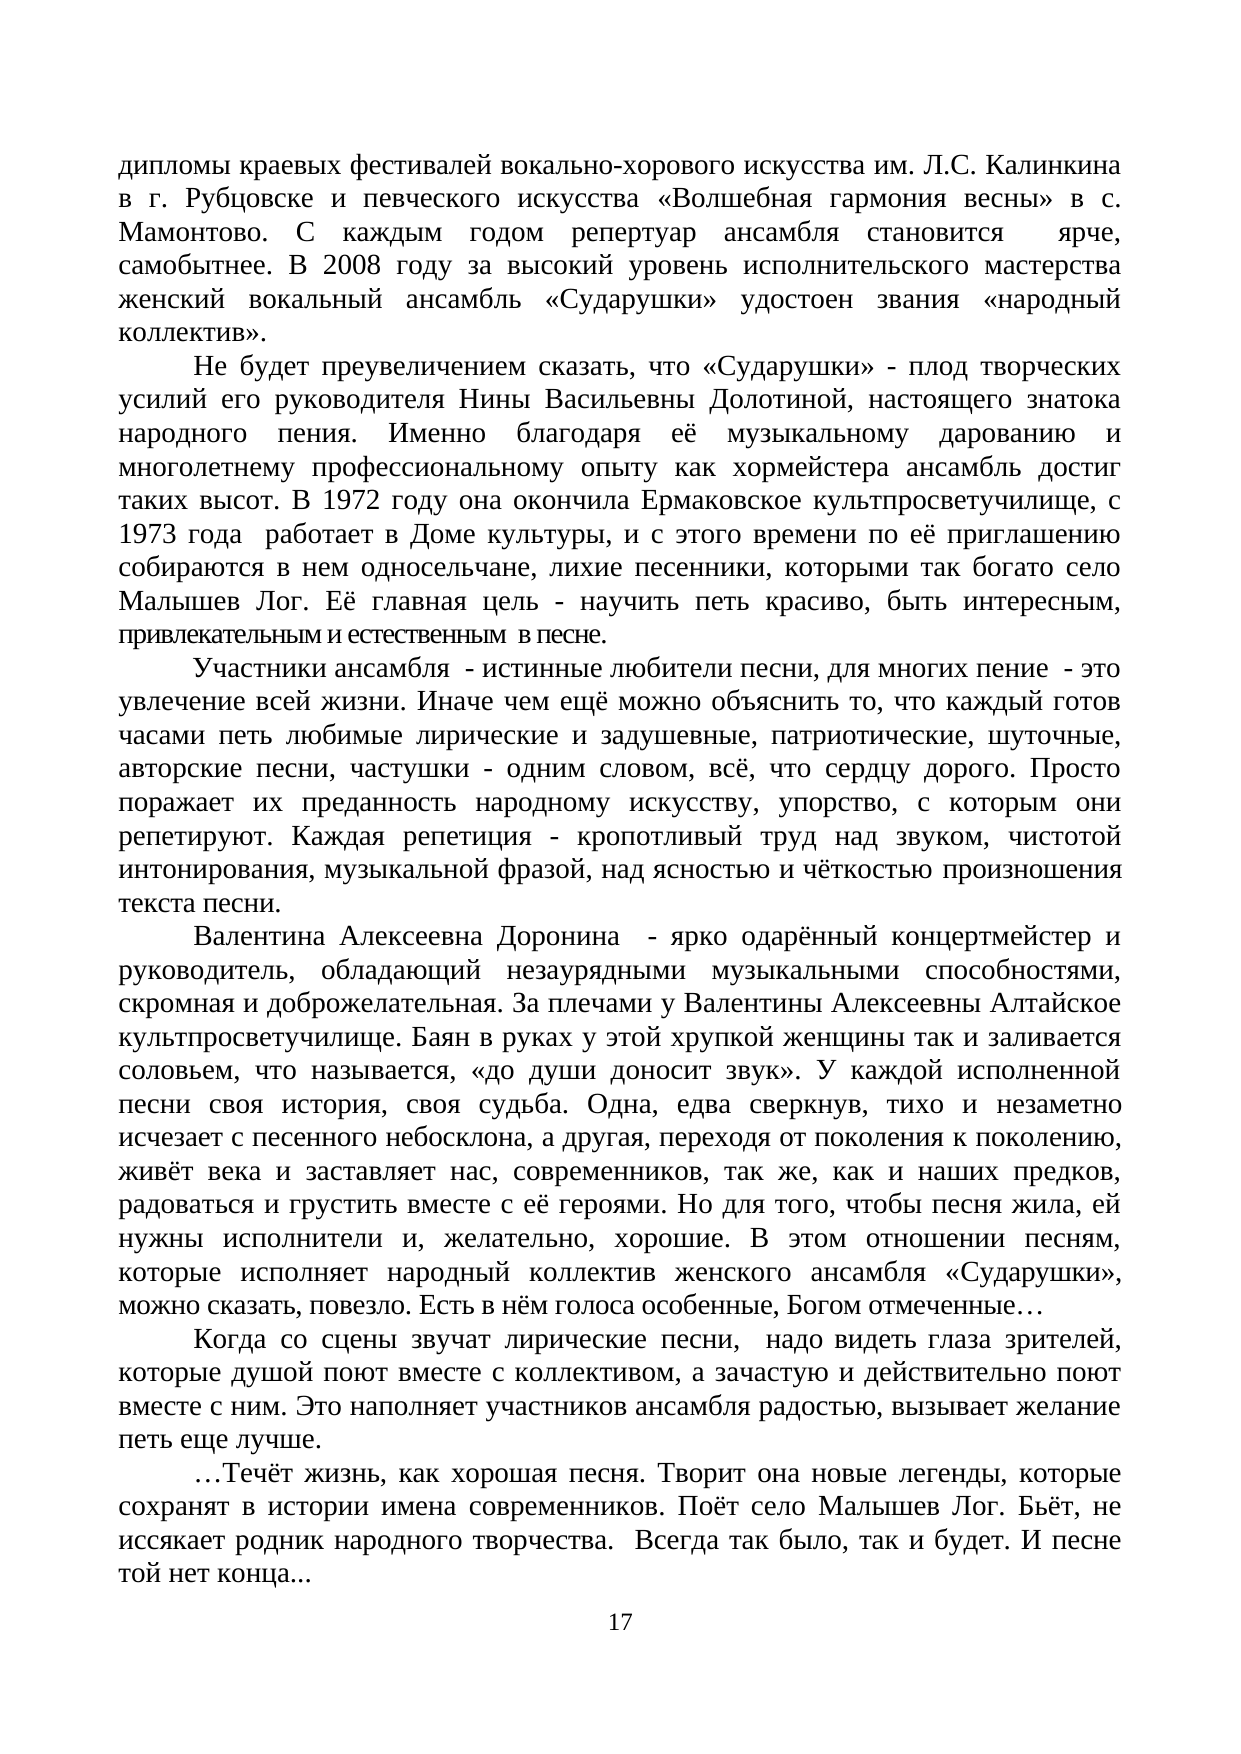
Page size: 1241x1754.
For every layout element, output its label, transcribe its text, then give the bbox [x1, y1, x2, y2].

text Участники ансамбля - истинные любители песни, для многих пение - это увлечение всей жизни. Иначе чем ещё можно объяснить то, что каждый готов часами петь любимые лирические и задушевные, патриотические, шуточные, авторские песни, частушки - одним словом, всё, что сердцу дорого. Просто поражает их преданность народному искусству, упорство, с которым они репетируют. Каждая репетиция - кропотливый труд над звуком, чистотой интонирования, музыкальной фразой, над ясностью и чёткостью произношения текста песни. [118, 650, 1122, 918]
text Когда со сцены звучат лирические песни, надо видеть глаза зрителей, которые душой поют вместе с коллективом, а зачастую и действительно поют вместе с ним. Это наполняет участников ансамбля радостью, вызывает желание петь еще лучше. [118, 1321, 1122, 1455]
text Не будет преувеличением сказать, что «Сударушки» - плод творческих усилий его руководителя Нины Васильевны Долотиной, настоящего знатока народного пения. Именно благодаря её музыкальному дарованию и многолетнему профессиональному опыту как хормейстера ансамбль достиг таких высот. В 1972 году она окончила Ермаковское культпросветучилище, с 1973 года работает в Доме культуры, и с этого времени по её приглашению собираются в нем односельчане, лихие песенники, которыми так богато село Малышев Лог. Её главная цель - научить петь красиво, быть интересным, привлекательным и естественным в песне. [118, 348, 1122, 650]
text …Течёт жизнь, как хорошая песня. Творит она новые легенды, которые сохранят в истории имена современников. Поёт село Малышев Лог. Бьёт, не иссякает родник народного творчества. Всегда так было, так и будет. И песне той нет конца... [118, 1455, 1122, 1589]
text дипломы краевых фестивалей вокально-хорового искусства им. Л.С. Калинкина в г. Рубцовске и певческого искусства «Волшебная гармония весны» в с. Мамонтово. С каждым годом репертуар ансамбля становится ярче, самобытнее. В 2008 году за высокий уровень исполнительского мастерства женский вокальный ансамбль «Сударушки» удостоен звания «народный коллектив». [118, 147, 1122, 348]
text Валентина Алексеевна Доронина - ярко одарённый концертмейстер и руководитель, обладающий незаурядными музыкальными способностями, скромная и доброжелательная. За плечами у Валентины Алексеевны Алтайское культпросветучилище. Баян в руках у этой хрупкой женщины так и заливается соловьем, что называется, «до души доносит звук». У каждой исполненной песни своя история, своя судьба. Одна, едва сверкнув, тихо и незаметно исчезает с песенного небосклона, а другая, переходя от поколения к поколению, живёт века и заставляет нас, современников, так же, как и наших предков, радоваться и грустить вместе с её героями. Но для того, чтобы песня жила, ей нужны исполнители и, желательно, хорошие. В этом отношении песням, которые исполняет народный коллектив женского ансамбля «Сударушки», можно сказать, повезло. Есть в нём голоса особенные, Богом отмеченные… [118, 918, 1122, 1321]
